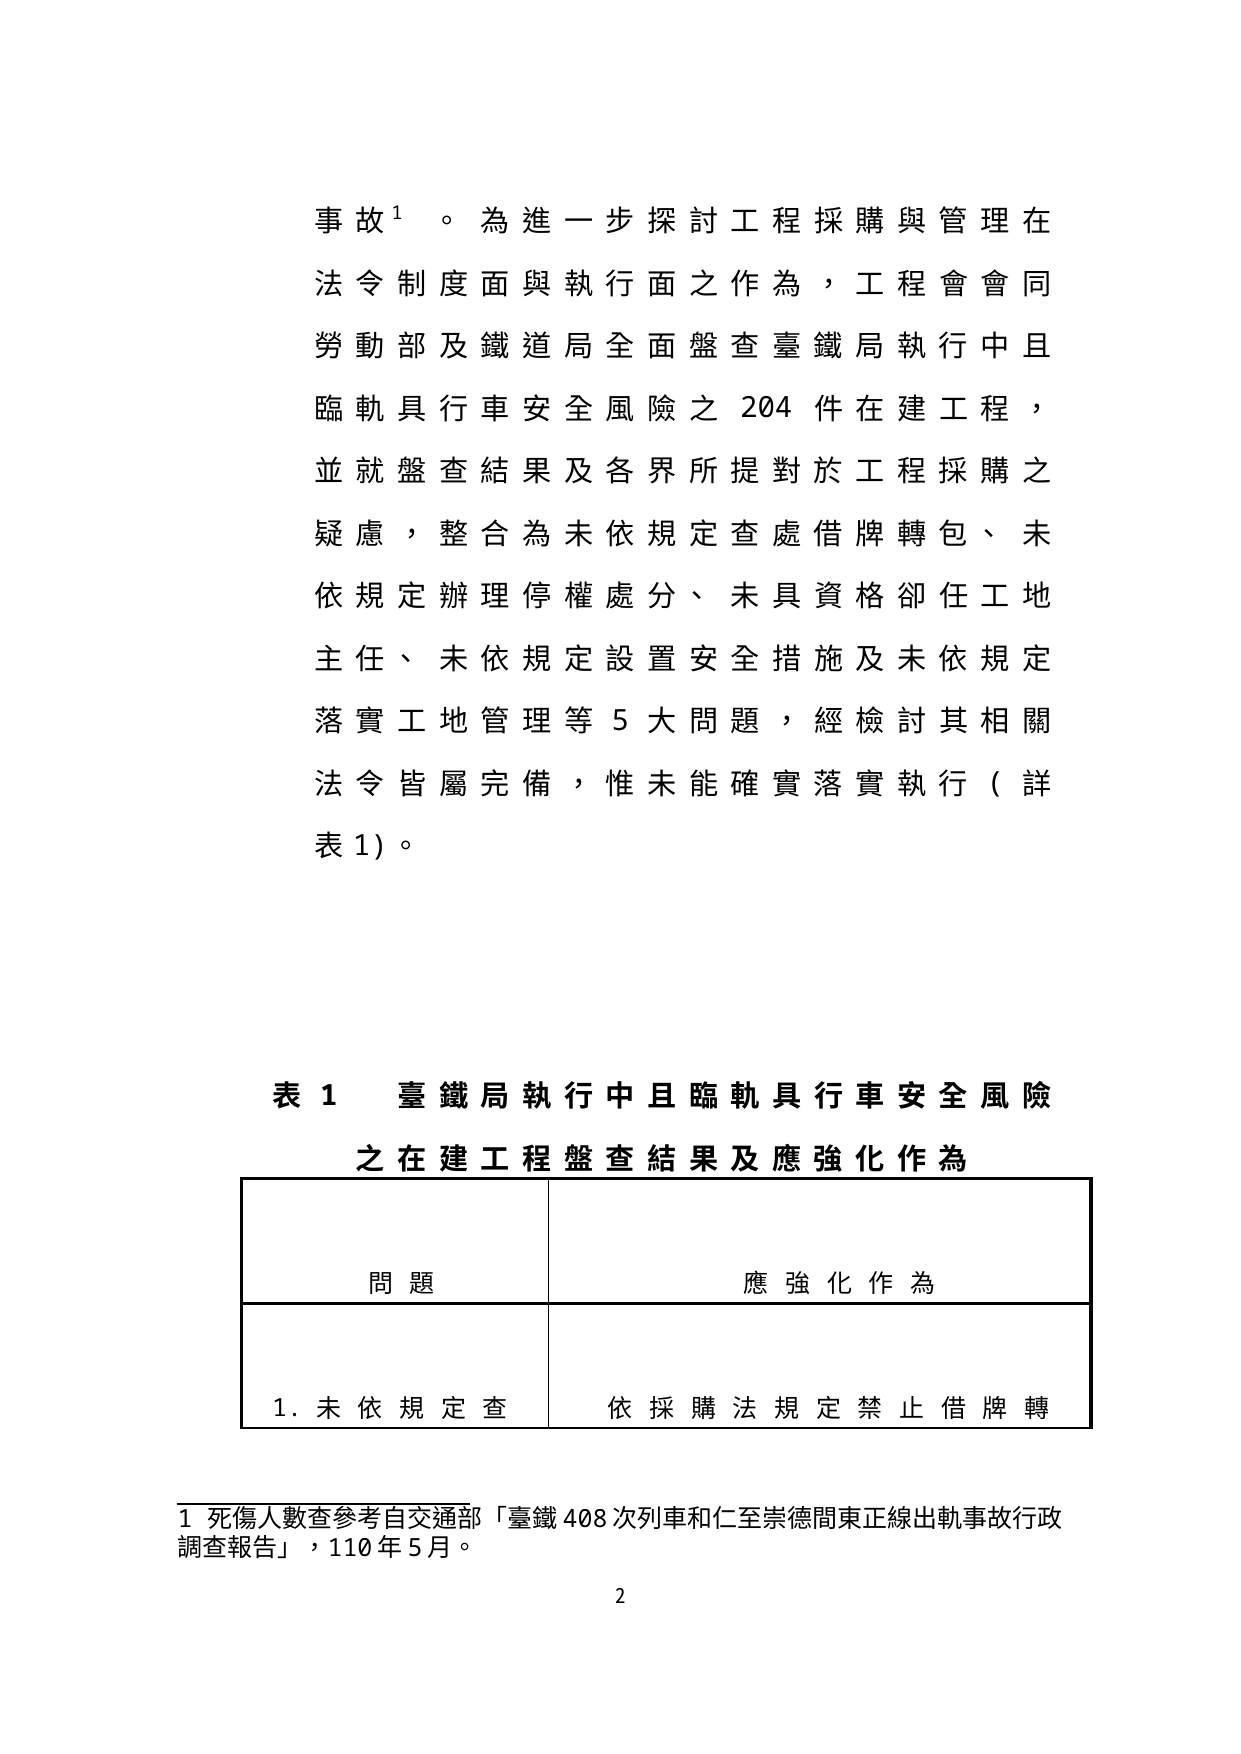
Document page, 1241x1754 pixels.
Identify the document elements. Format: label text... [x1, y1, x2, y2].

table_cell 1.未依規定查 [243, 1305, 548, 1427]
text 死傷人數查參考自交通部「臺鐵408次列車和仁至崇德間東正線出軌事故行政調查報告」，110年5月。 [177, 1504, 1063, 1562]
text 表1 臺鐵局執行中且臨軌具行車安全風險之在建工程盤查結果及應強化作為 [242, 1052, 1058, 1177]
table_header 問題 [243, 1180, 548, 1302]
text 110年4月2日交通部臺鐵局山側邊坡安全防護工程之施工廠商工程車翻落至北迴線鐵道，導致408次太魯閣號列車發生事故，造成49人死亡，245人受傷之重大事故。為進一步探討工程採購與管理在法令制度面與執行面之作為，工程會會同勞動部及鐵道局全面盤查臺鐵局執行中且臨軌具行車安全風險之204件在建工程，並就盤查結果及各界所提對於工程採購之疑慮，整合為未依規定查處借牌轉包、未依規定辦理停權處分、未具資格卻任工地主任、未依規定設置安全措施及未依規定落實工地管理等5大問題，經檢討其相關法令皆屬完備，惟未能確實落實執行(詳表1)。 [271, 177, 1058, 865]
table_header 應強化作為 [549, 1180, 1089, 1302]
table_cell 依採購法規定禁止借牌轉 [549, 1305, 1089, 1427]
